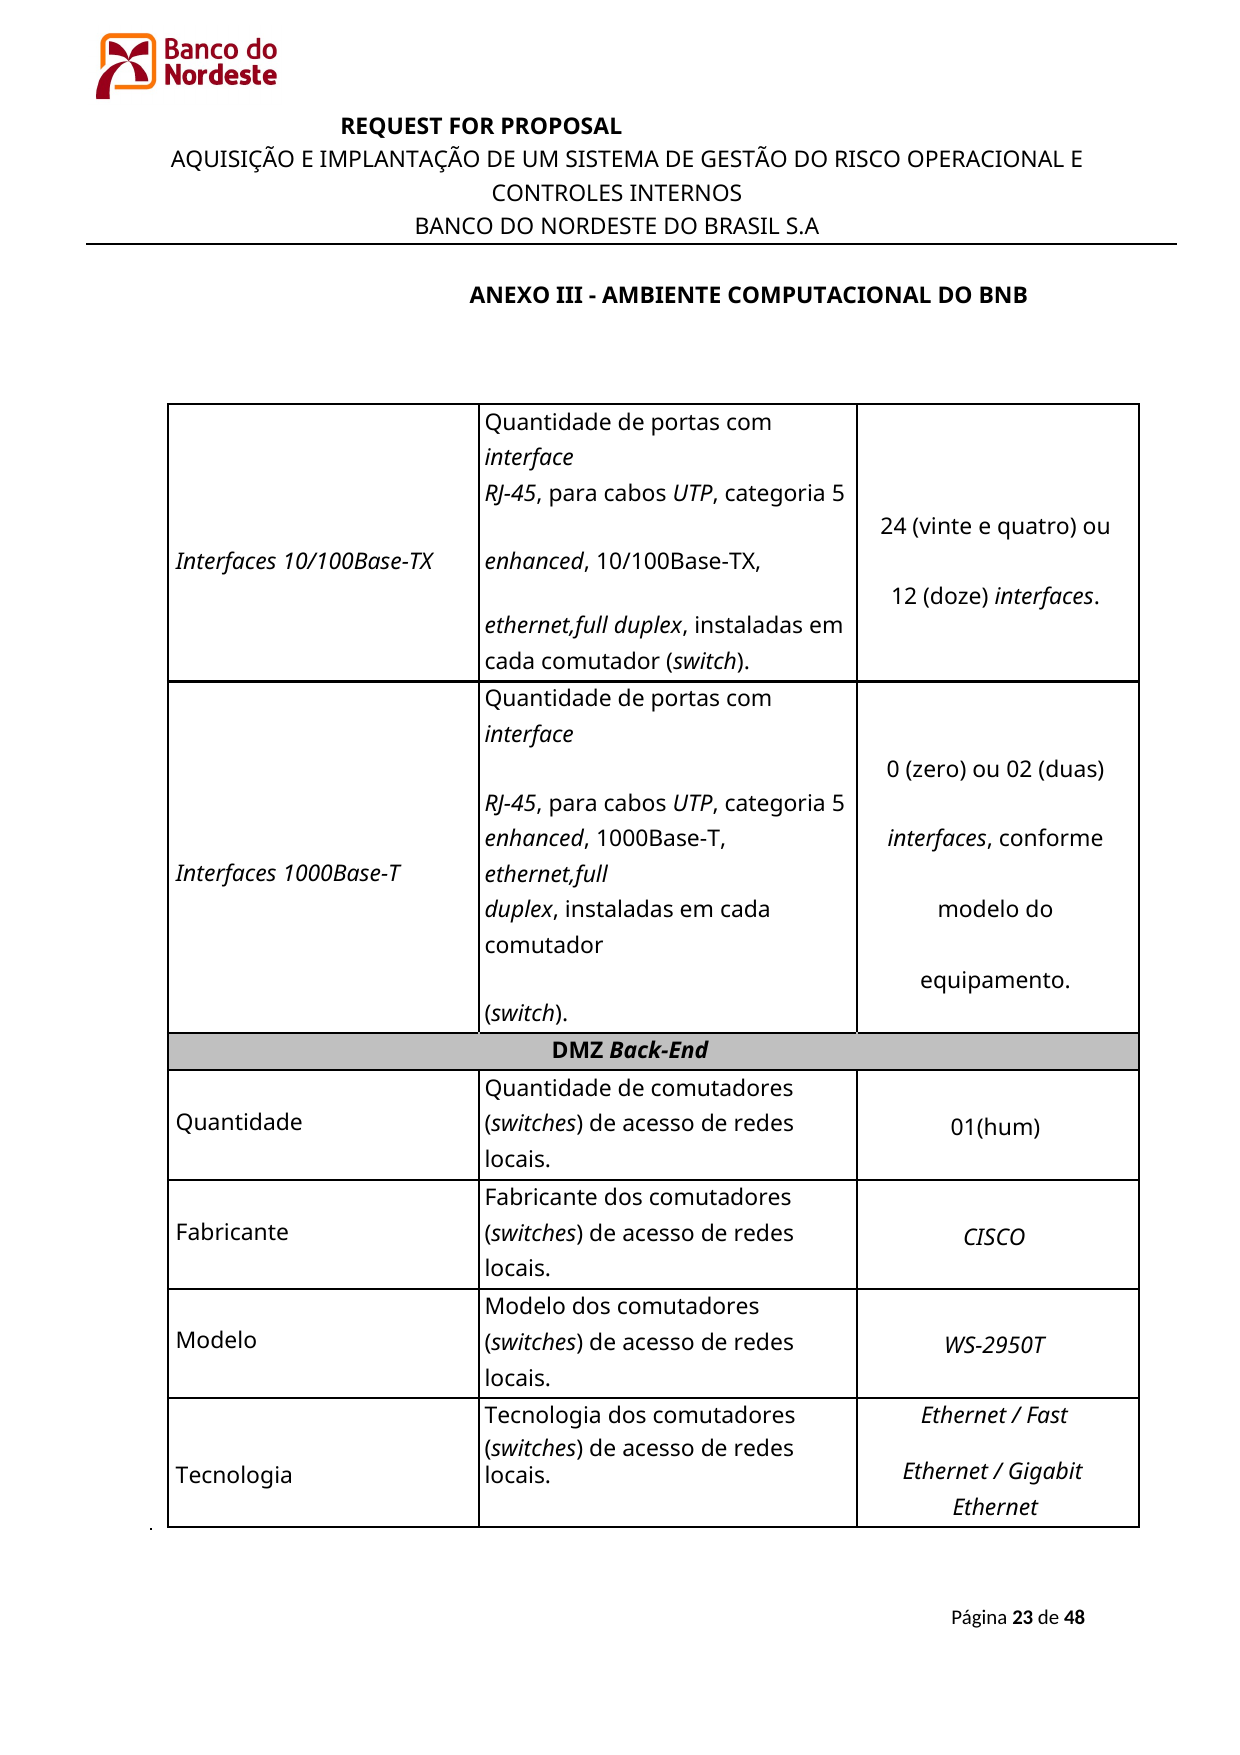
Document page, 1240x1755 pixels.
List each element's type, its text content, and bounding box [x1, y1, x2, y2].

table_cell 12 (doze) interfaces. [858, 580, 1138, 680]
table_cell Fabricante dos comutadores (switches) de acesso de redes locais. [480, 1181, 856, 1287]
table_cell [169, 964, 478, 1032]
table_cell [169, 683, 478, 753]
table_cell [169, 1399, 478, 1434]
table_cell [858, 683, 1138, 753]
table_cell interfaces, conforme [858, 822, 1138, 893]
table_cell Fabricante [169, 1181, 478, 1287]
table_cell Interfaces 1000Base-T [169, 822, 478, 893]
table_cell ethernet,full duplex, instaladas em cada comutador (switch). [480, 580, 856, 680]
table_cell duplex, instaladas em cada comutador [480, 893, 856, 964]
table_cell Modelo dos comutadores (switches) de acesso de redes locais. [480, 1290, 856, 1397]
table_cell (switches) de acesso de redes locais. [480, 1434, 856, 1526]
table_cell RJ-45, para cabos UTP, categoria 5 [480, 476, 856, 545]
table_cell Quantidade [169, 1071, 478, 1178]
table_cell RJ-45, para cabos UTP, categoria 5 [480, 754, 856, 822]
table_cell 24 (vinte e quatro) ou [858, 476, 1138, 545]
table_cell Quantidade de comutadores (switches) de acesso de redes locais. [480, 1071, 856, 1178]
table_cell CISCO [858, 1181, 1138, 1287]
table_cell equipamento. [858, 964, 1138, 1032]
table_cell Tecnologia [169, 1434, 478, 1526]
table_cell DMZ Back-End [480, 1034, 856, 1069]
table_cell Ethernet / Gigabit Ethernet [858, 1434, 1138, 1526]
table_cell Interfaces 10/100Base-TX [169, 545, 478, 580]
table_cell [858, 1034, 1138, 1069]
table_cell [858, 545, 1138, 580]
table_cell Ethernet / Fast [858, 1399, 1138, 1434]
table_cell [169, 405, 478, 476]
table_cell 01(hum) [858, 1071, 1138, 1178]
table_cell modelo do [858, 893, 1138, 964]
table_cell [858, 405, 1138, 476]
table_cell enhanced, 1000Base-T, ethernet,full [480, 822, 856, 893]
table_cell 0 (zero) ou 02 (duas) [858, 754, 1138, 822]
table_cell Quantidade de portas com interface [480, 683, 856, 753]
table_cell [169, 476, 478, 545]
table_cell [169, 754, 478, 822]
table_cell Quantidade de portas com interface [480, 405, 856, 476]
table_cell (switch). [480, 964, 856, 1032]
table_cell enhanced, 10/100Base-TX, [480, 545, 856, 580]
table_cell [169, 1034, 478, 1069]
table_cell Modelo [169, 1290, 478, 1397]
table_cell WS-2950T [858, 1290, 1138, 1397]
table_cell Tecnologia dos comutadores [480, 1399, 856, 1434]
table_cell [169, 893, 478, 964]
table_cell [169, 580, 478, 680]
